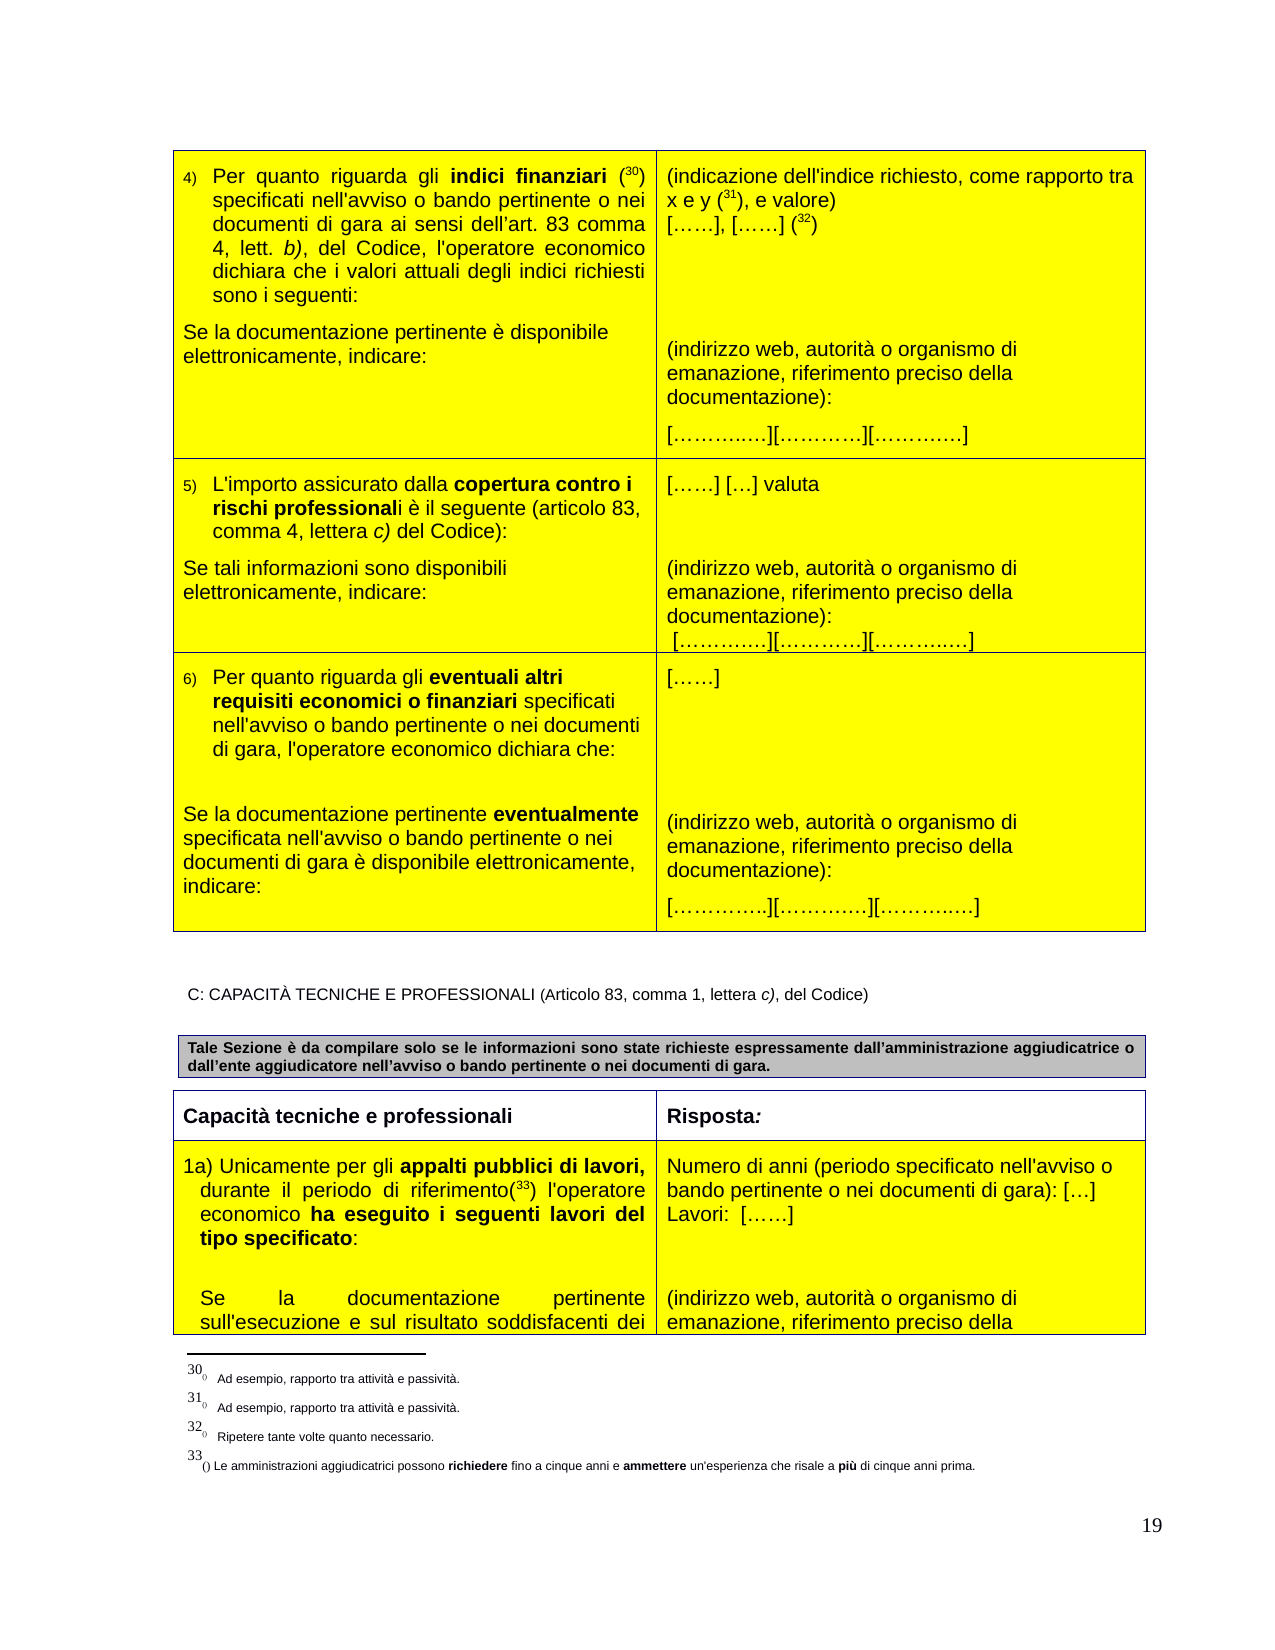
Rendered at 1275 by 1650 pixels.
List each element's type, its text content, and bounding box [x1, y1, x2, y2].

table_cell 1a) Unicamente per gli appalti pubblici di lavori, durante il periodo di riferimento() l'operatore economico ha eseguito i seguenti lavori del tipo specificato: Se la documentazione pertinente sull'esecuzione e sul risultato soddisfacenti dei [174, 1141, 656, 1334]
table_cell (indicazione dell'indice richiesto, come rapporto tra x e y (), e valore) [……], [……] () (indirizzo web, autorità o organismo di emanazione, riferimento preciso della documentazione): [………..…][…………][……….…] [657, 151, 1145, 458]
table_cell Per quanto riguarda gli indici finanziari () specificati nell'avviso o bando pertinente o nei documenti di gara ai sensi dell’art. 83 comma 4, lett. b), del Codice, l'operatore economico dichiara che i valori attuali degli indici richiesti sono i seguenti: Se la documentazione pertinente è disponibile elettronicamente, indicare: [174, 151, 656, 458]
table_cell L'importo assicurato dalla copertura contro i rischi professionali è il seguente (articolo 83, comma 4, lettera c) del Codice): Se tali informazioni sono disponibili elettronicamente, indicare: [174, 459, 656, 652]
table_header Risposta: [657, 1091, 1145, 1140]
table_cell [……] […] valuta (indirizzo web, autorità o organismo di emanazione, riferimento preciso della documentazione): [……….…][…………][………..…] [657, 459, 1145, 652]
table_cell [……] (indirizzo web, autorità o organismo di emanazione, riferimento preciso della documentazione): […………..][……….…][………..…] [657, 653, 1145, 931]
table_cell Numero di anni (periodo specificato nell'avviso o bando pertinente o nei documenti di gara): […] Lavori: [……] (indirizzo web, autorità o organismo di emanazione, riferimento preciso della [657, 1141, 1145, 1334]
title C: Capacità tecniche e professionali (Articolo 83, comma 1, lettera c), del Codice) [187, 984, 1137, 1004]
table_cell Per quanto riguarda gli eventuali altri requisiti economici o finanziari specificati nell'avviso o bando pertinente o nei documenti di gara, l'operatore economico dichiara che: Se la documentazione pertinente eventualmente specificata nell'avviso o bando pertinente o nei documenti di gara è disponibile elettronicamente, indicare: [174, 653, 656, 931]
table_header Capacità tecniche e professionali [174, 1091, 656, 1140]
text Tale Sezione è da compilare solo se le informazioni sono state richieste espressamente dall’amministrazione aggiudicatrice o dall’ente aggiudicatore nell’avviso o bando pertinente o nei documenti di gara. [179, 1036, 1145, 1077]
